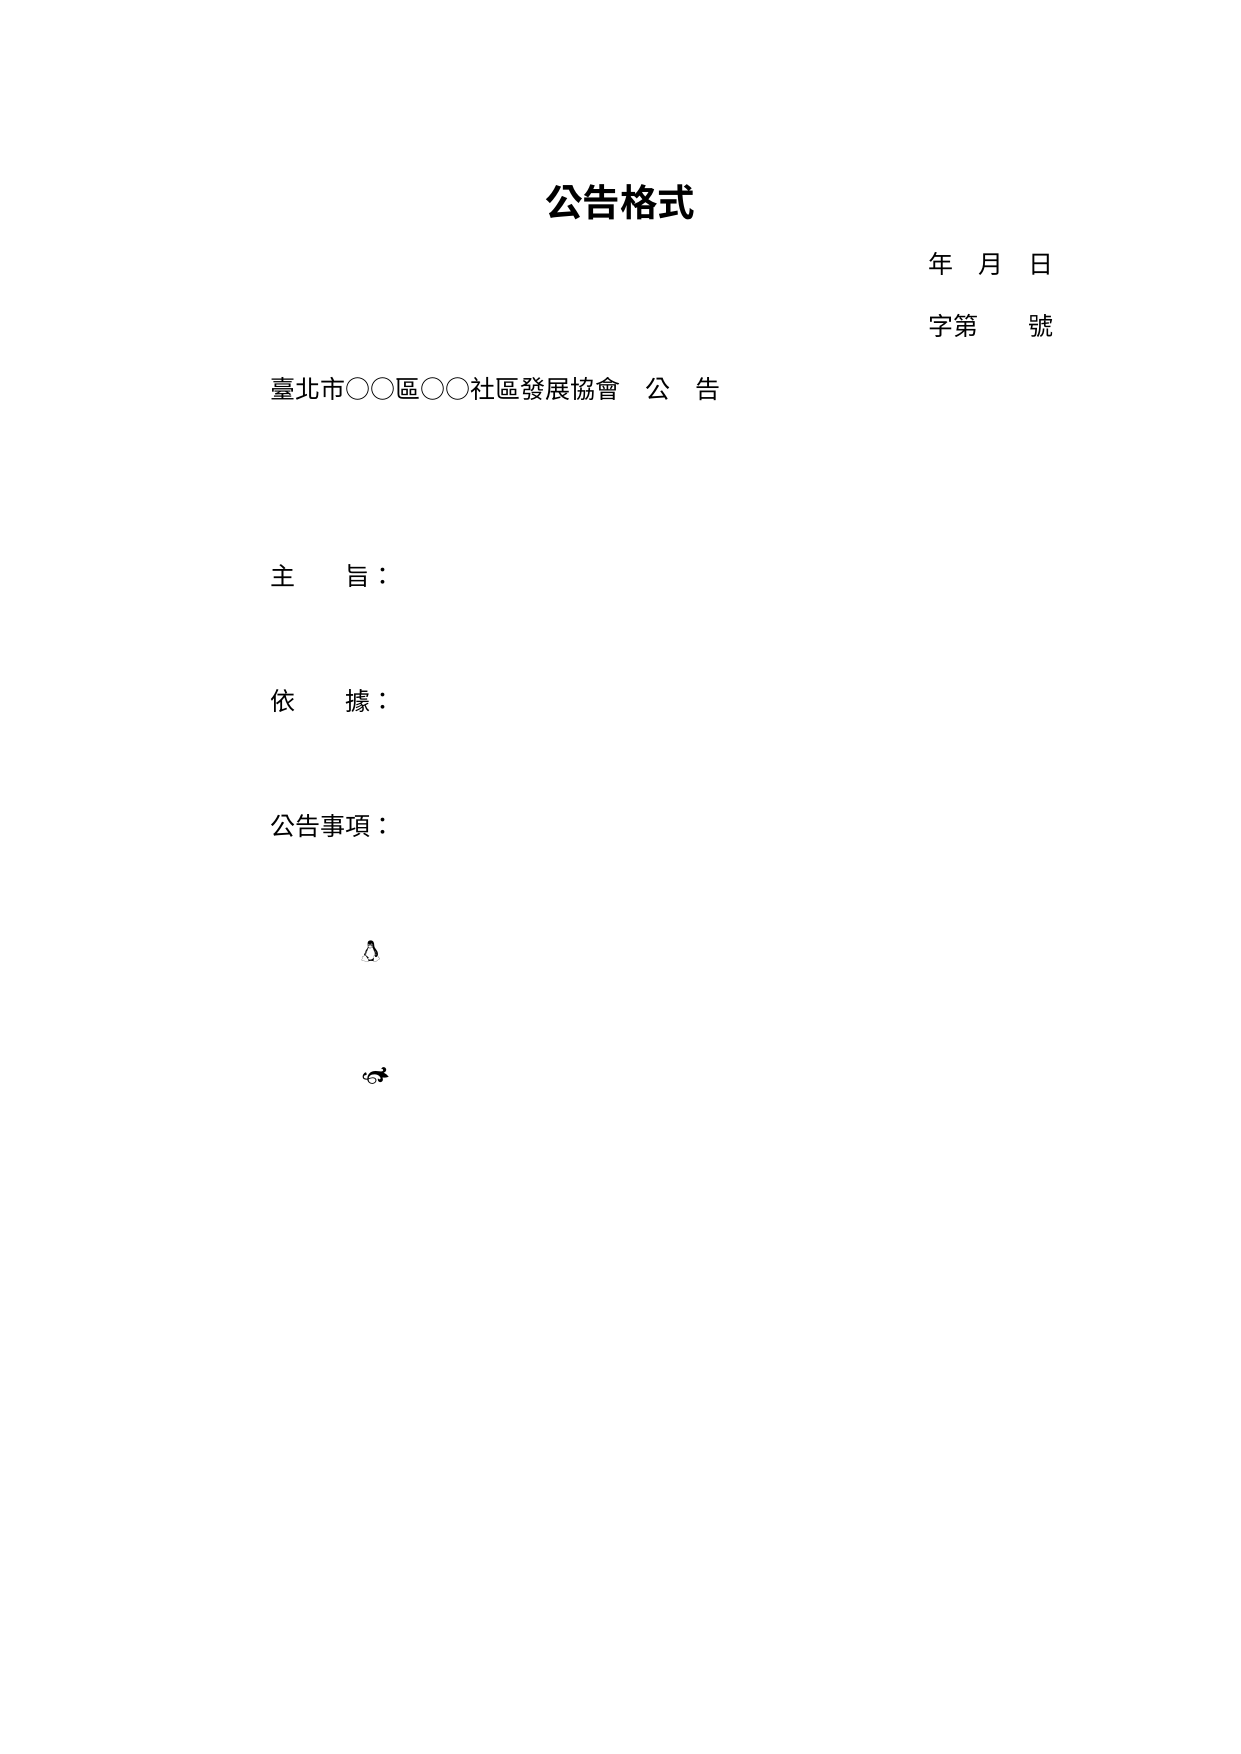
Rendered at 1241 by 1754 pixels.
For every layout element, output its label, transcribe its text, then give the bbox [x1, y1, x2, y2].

text 依 據： [270, 658, 1053, 721]
text  [361, 1033, 1053, 1096]
text 公告格式 [187, 158, 1053, 221]
text  [361, 908, 1053, 971]
text 主 旨： [270, 533, 1053, 596]
text 字第 號 [270, 283, 1053, 346]
text 年 月 日 [270, 221, 1053, 283]
text 公告事項： [270, 783, 1053, 846]
text 臺北市○○區○○社區發展協會 公 告 [270, 346, 1053, 408]
